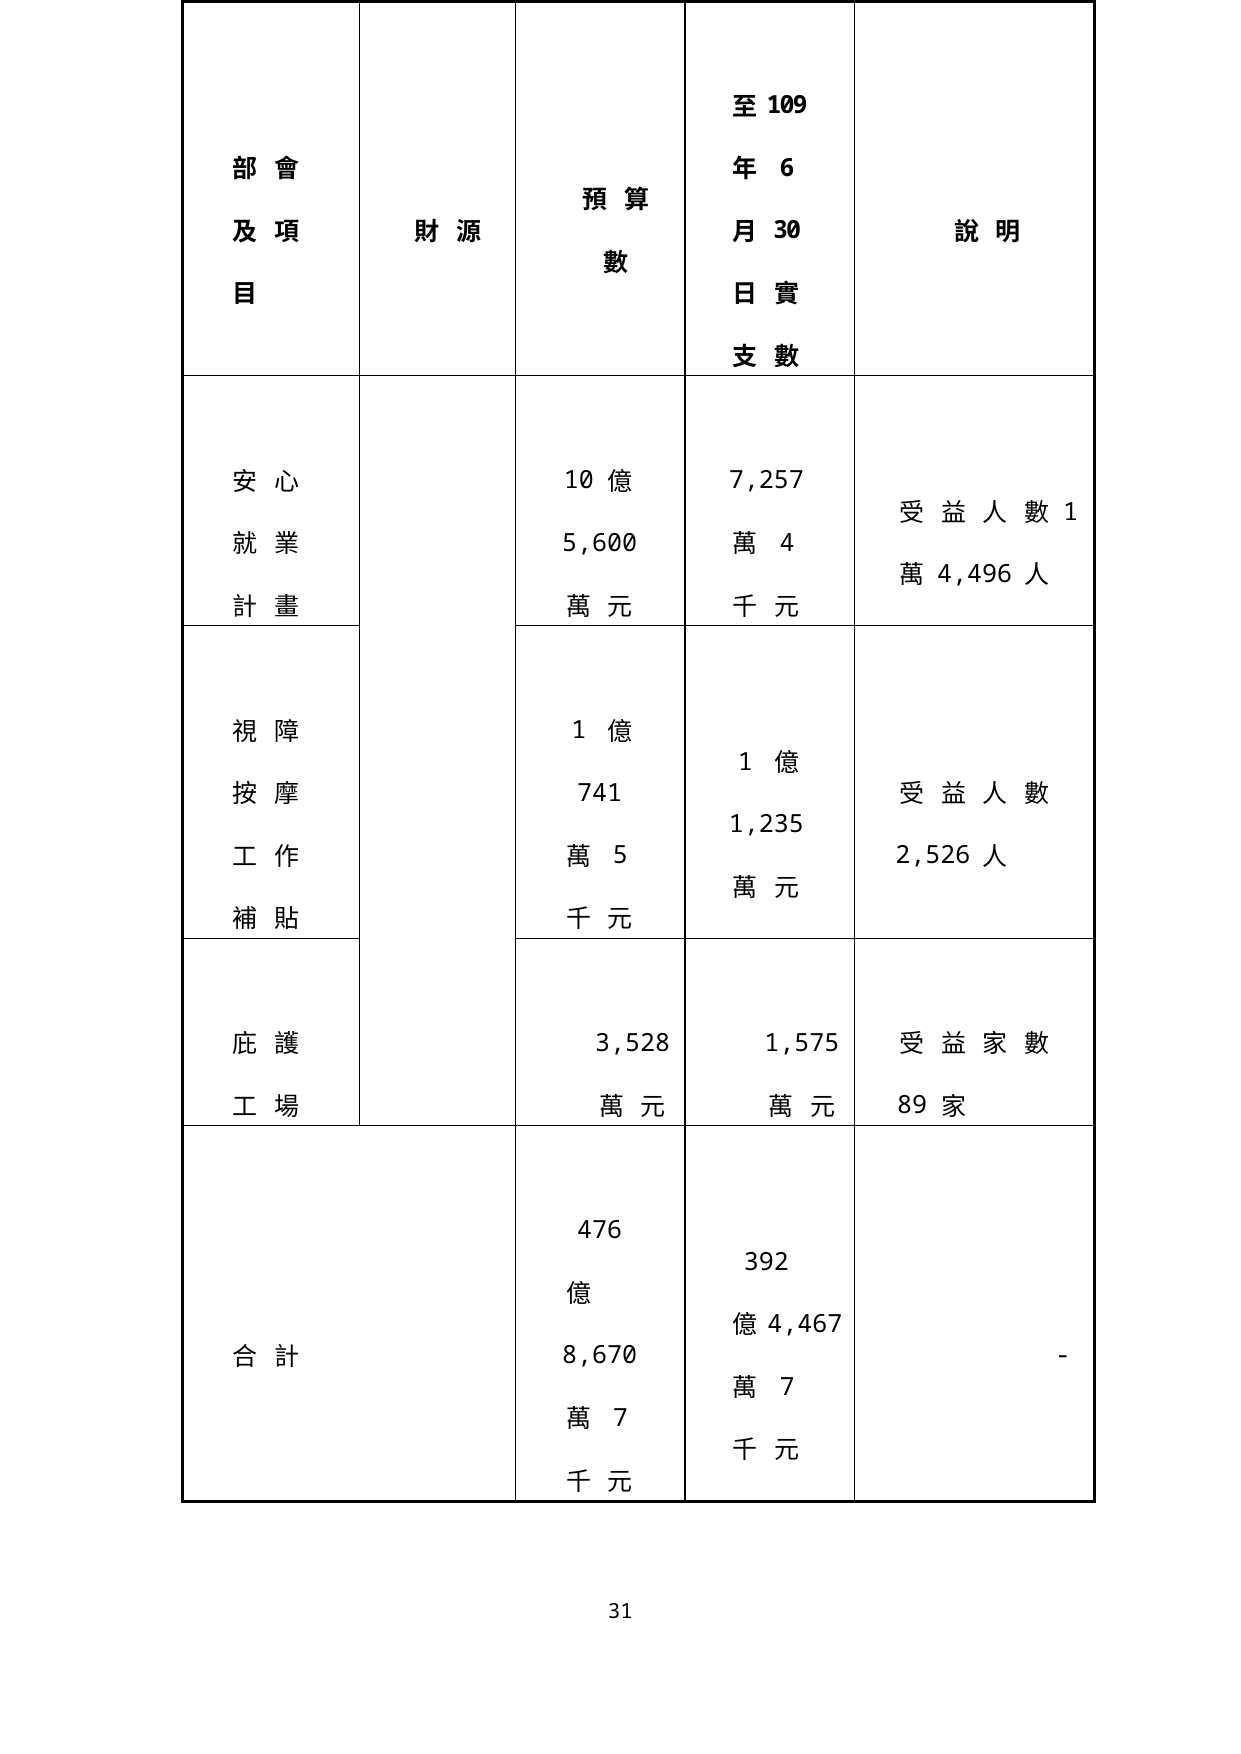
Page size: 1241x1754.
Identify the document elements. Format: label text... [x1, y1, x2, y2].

table_cell 476億8,670萬7千元 [516, 1126, 684, 1500]
table_cell 安心就業計畫 [184, 376, 359, 625]
table_cell 受益家數89家 [855, 939, 1093, 1125]
table_header 說明 [855, 3, 1093, 375]
table_cell 3,528萬元 [516, 939, 684, 1125]
table_cell 392億4,467萬7千元 [686, 1126, 854, 1500]
table_cell 10億5,600萬元 [516, 376, 684, 625]
table_cell 受益人數1萬4,496人 [855, 376, 1093, 625]
table_cell 1,575萬元 [686, 939, 854, 1125]
table_cell 視障按摩工作補貼 [184, 626, 359, 937]
table_cell - [855, 1126, 1093, 1500]
table_cell 庇護工場 [184, 939, 359, 1125]
table_cell 合計 [184, 1126, 515, 1500]
table_header 部會及項目 [184, 3, 359, 375]
table_cell 1億741萬5千元 [516, 626, 684, 937]
table_cell [360, 376, 515, 1125]
table_cell 1億1,235萬元 [686, 626, 854, 937]
table_header 至109年6月30日實支數 [686, 3, 854, 375]
table_header 預算數 [516, 3, 684, 375]
table_cell 受益人數2,526人 [855, 626, 1093, 937]
table_cell 7,257萬4千元 [686, 376, 854, 625]
table_header 財源 [360, 3, 515, 375]
